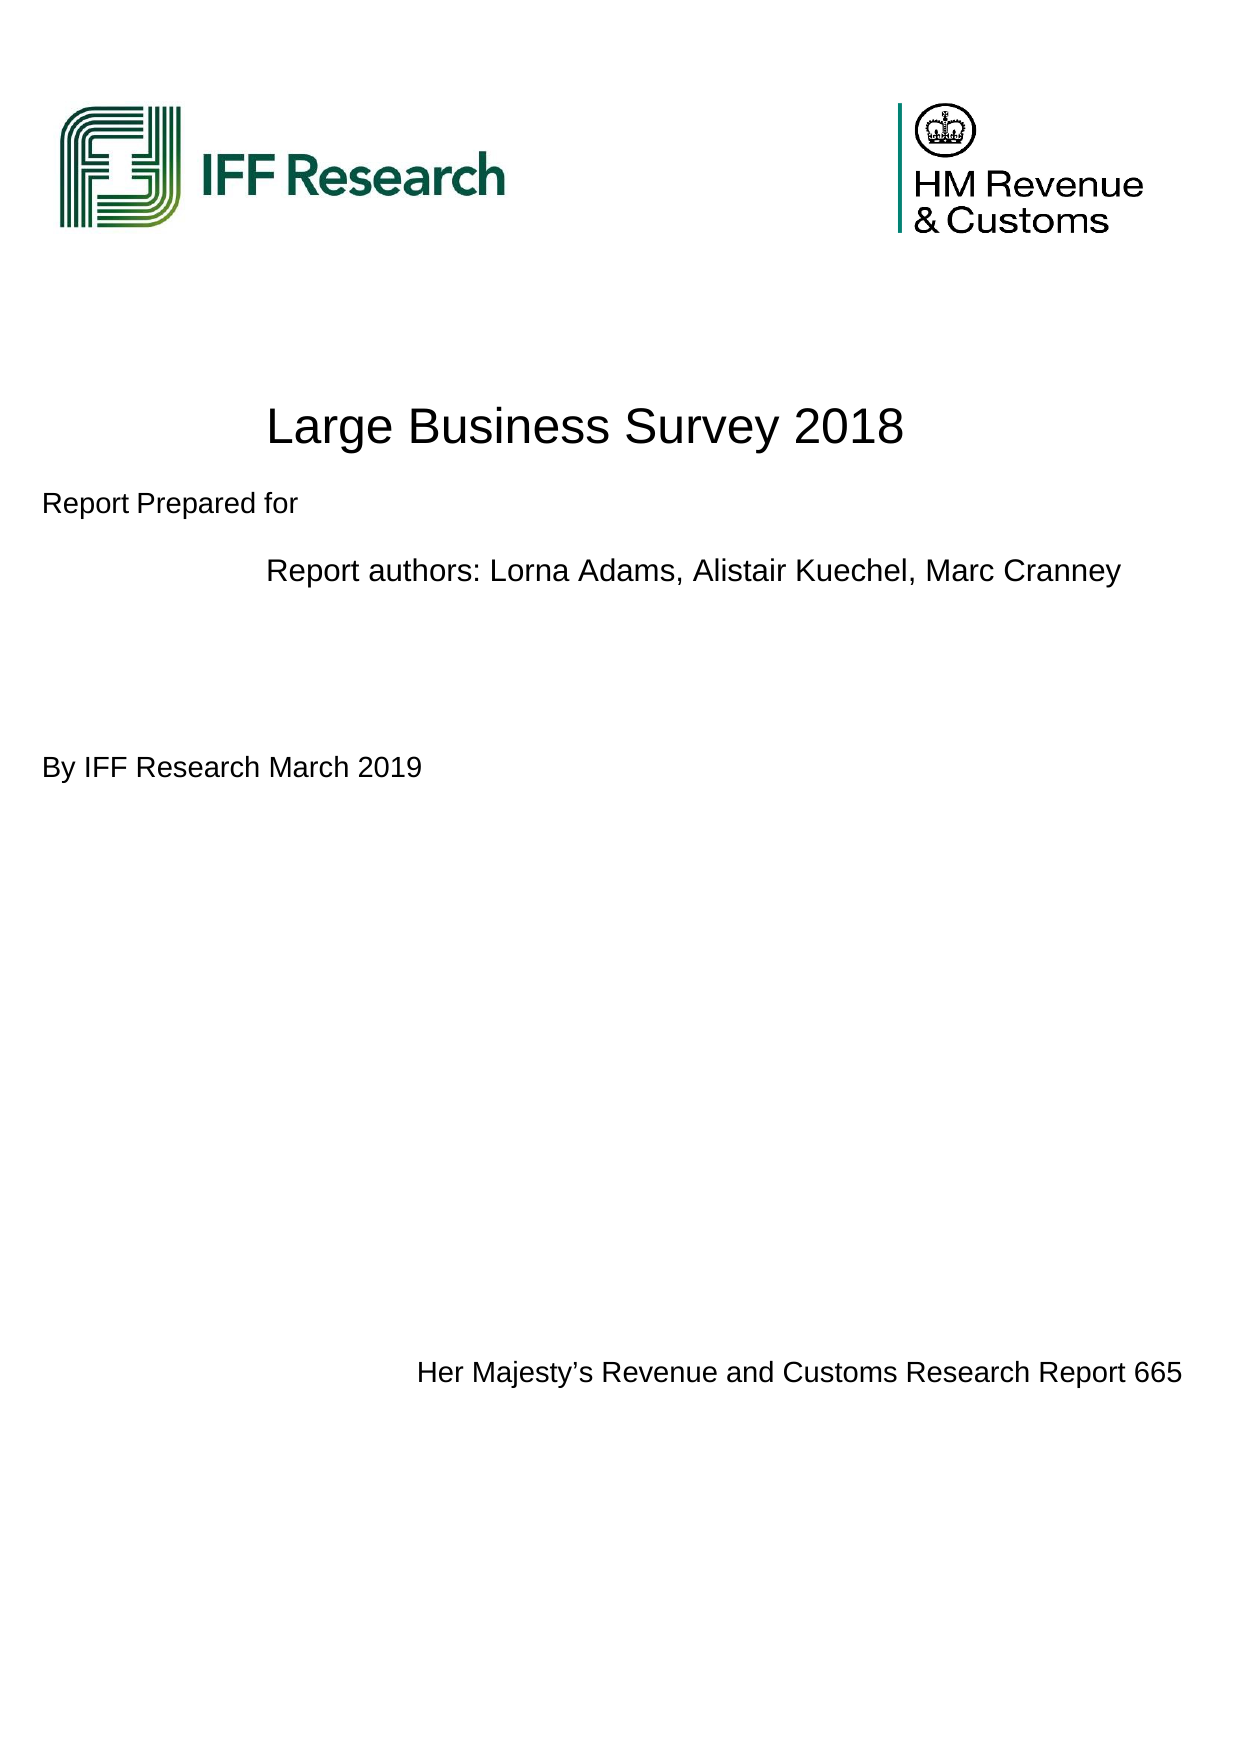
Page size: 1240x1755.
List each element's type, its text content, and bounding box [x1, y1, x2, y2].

subtitle By IFF Research March 2019 [42, 750, 487, 784]
subtitle Her Majesty’s Revenue and Customs Research Report 665 [417, 1355, 1214, 1388]
title Large Business Survey 2018 [266, 397, 1214, 454]
text Report authors: Lorna Adams, Alistair Kuechel, Marc Cranney [266, 552, 1214, 588]
subtitle Report Prepared for [42, 487, 436, 520]
